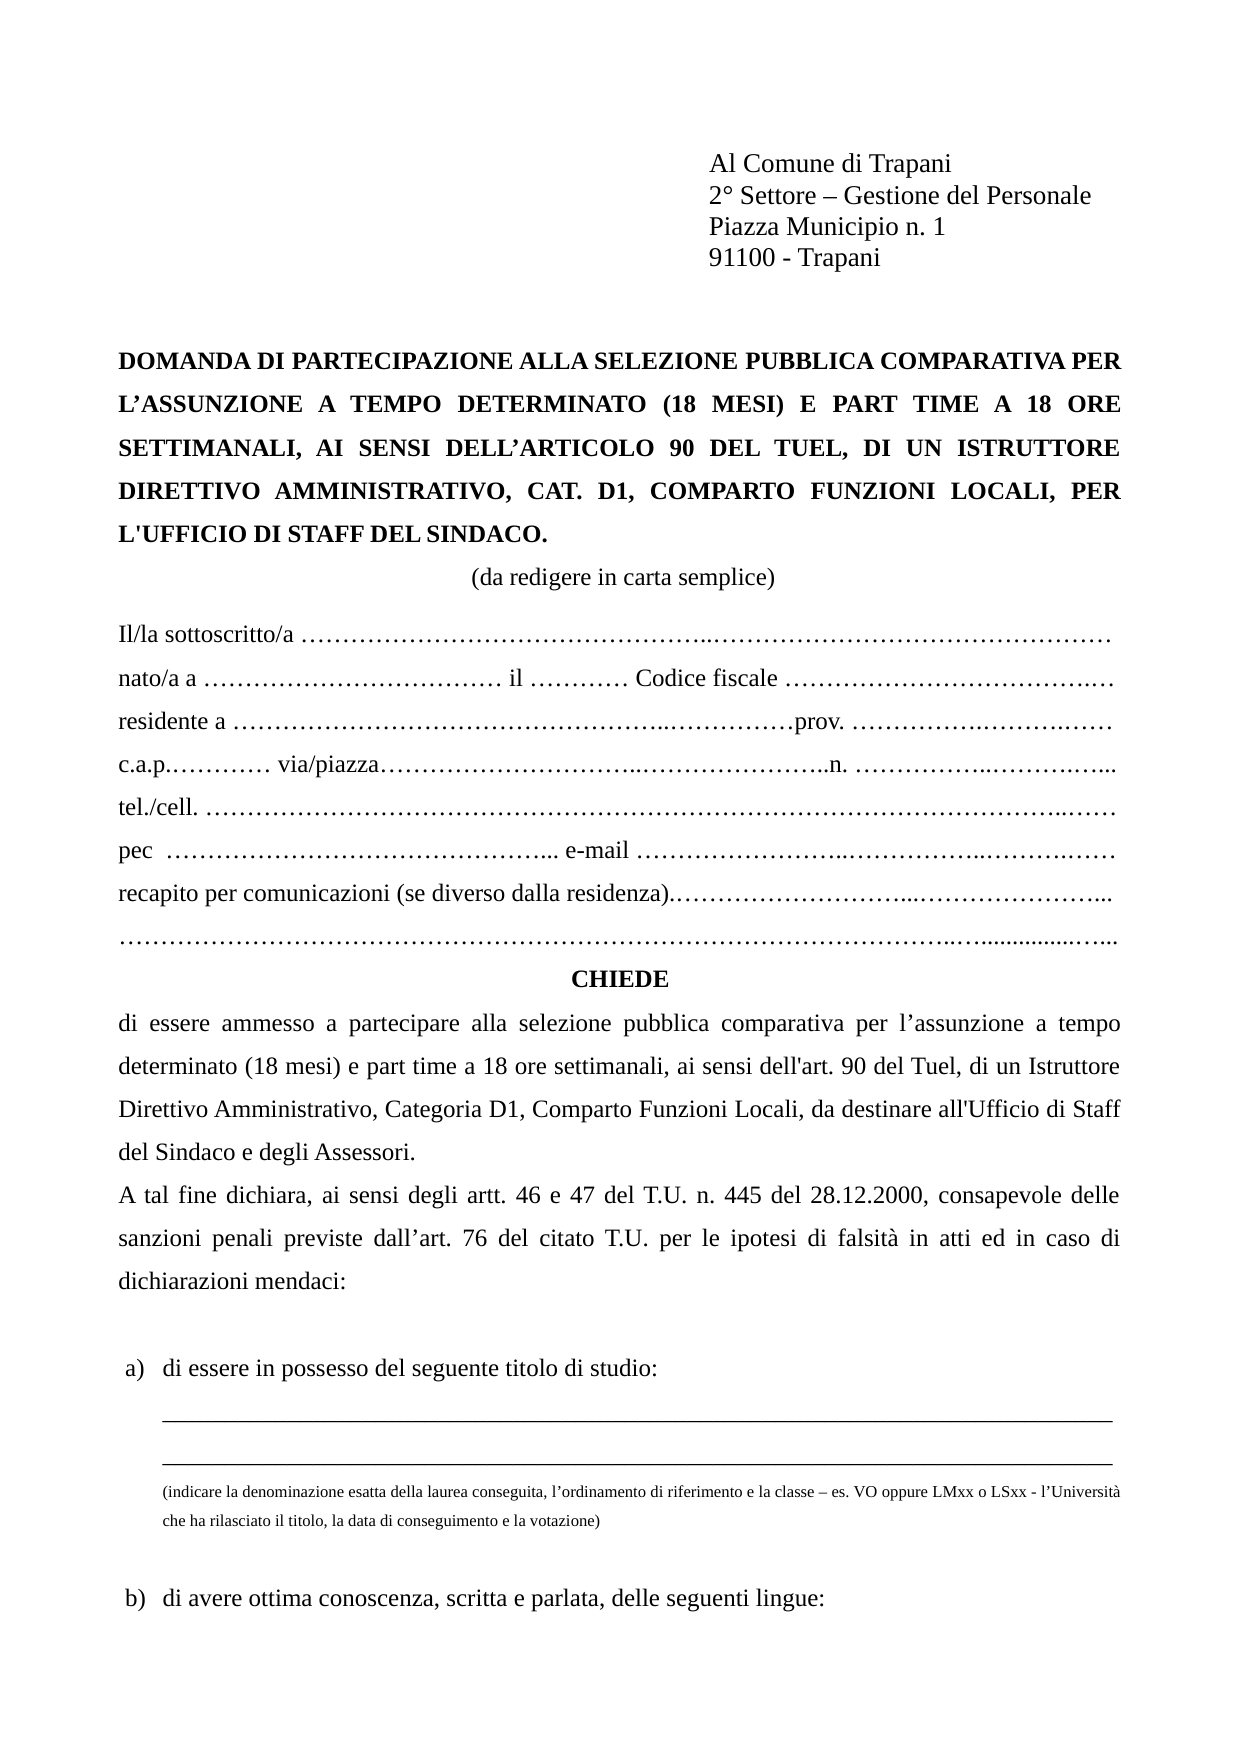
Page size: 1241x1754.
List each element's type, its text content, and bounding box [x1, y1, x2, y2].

list di avere ottima conoscenza, scritta e parlata, delle seguenti lingue: [125, 1583, 1122, 1611]
text nato/a a ……………………………… il ………… Codice fiscale ……………………………….… [118, 663, 1122, 691]
text Il/la sottoscritto/a …………………………………………..………………………………………… [118, 619, 1122, 648]
text pec ………………………………………... e-mail ……………………..……………..……….…… [118, 835, 1122, 864]
text CHIEDE [118, 964, 1122, 993]
text A tal fine dichiara, ai sensi degli artt. 46 e 47 del T.U. n. 445 del 28.12.2000, consapevole delle sanzioni penali previste dall’art. 76 del citato T.U. per le ipotesi di falsità in atti ed in caso di dichiarazioni mendaci: [118, 1180, 1122, 1295]
text tel./cell. …………………………………………………………………………………………..…… [118, 792, 1122, 821]
text 91100 - Trapani [118, 241, 1122, 272]
text 2° Settore – Gestione del Personale [118, 179, 1122, 210]
text DOMANDA DI PARTECIPAZIONE ALLA SELEZIONE PUBBLICA COMPARATIVA PER L’ASSUNZIONE A TEMPO DETERMINATO (18 MESI) E PART TIME A 18 ORE SETTIMANALI, AI SENSI DELL’ARTICOLO 90 DEL TUEL, DI UN ISTRUTTORE DIRETTIVO AMMINISTRATIVO, CAT. D1, COMPARTO FUNZIONI LOCALI, PER L'UFFICIO DI STAFF DEL SINDACO. [118, 346, 1122, 548]
text di essere ammesso a partecipare alla selezione pubblica comparativa per l’assunzione a tempo determinato (18 mesi) e part time a 18 ore settimanali, ai sensi dell'art. 90 del Tuel, di un Istruttore Direttivo Amministrativo, Categoria D1, Comparto Funzioni Locali, da destinare all'Ufficio di Staff del Sindaco e degli Assessori. [118, 1008, 1122, 1166]
text c.a.p.………… via/piazza…………………………..…………………..n. ……………..……….…... [118, 749, 1122, 778]
text ………………………………………………………………………………………..…...............…... [118, 921, 1122, 950]
list di essere in possesso del seguente titolo di studio: [125, 1353, 1122, 1381]
text recapito per comunicazioni (se diverso dalla residenza).………………………...…………………... [118, 878, 1122, 907]
text ____________________________________________________________________________ [162, 1439, 1122, 1468]
text (da redigere in carta semplice) [118, 562, 1122, 591]
text residente a ……………………………………………..……………prov. …………….……….…… [118, 706, 1122, 734]
text ____________________________________________________________________________ [162, 1396, 1122, 1424]
text (indicare la denominazione esatta della laurea conseguita, l’ordinamento di riferimento e la classe – es. VO oppure LMxx o LSxx - l’Università che ha rilasciato il titolo, la data di conseguimento e la votazione) [162, 1482, 1122, 1530]
text Al Comune di Trapani [118, 148, 1122, 179]
text Piazza Municipio n. 1 [118, 210, 1122, 241]
